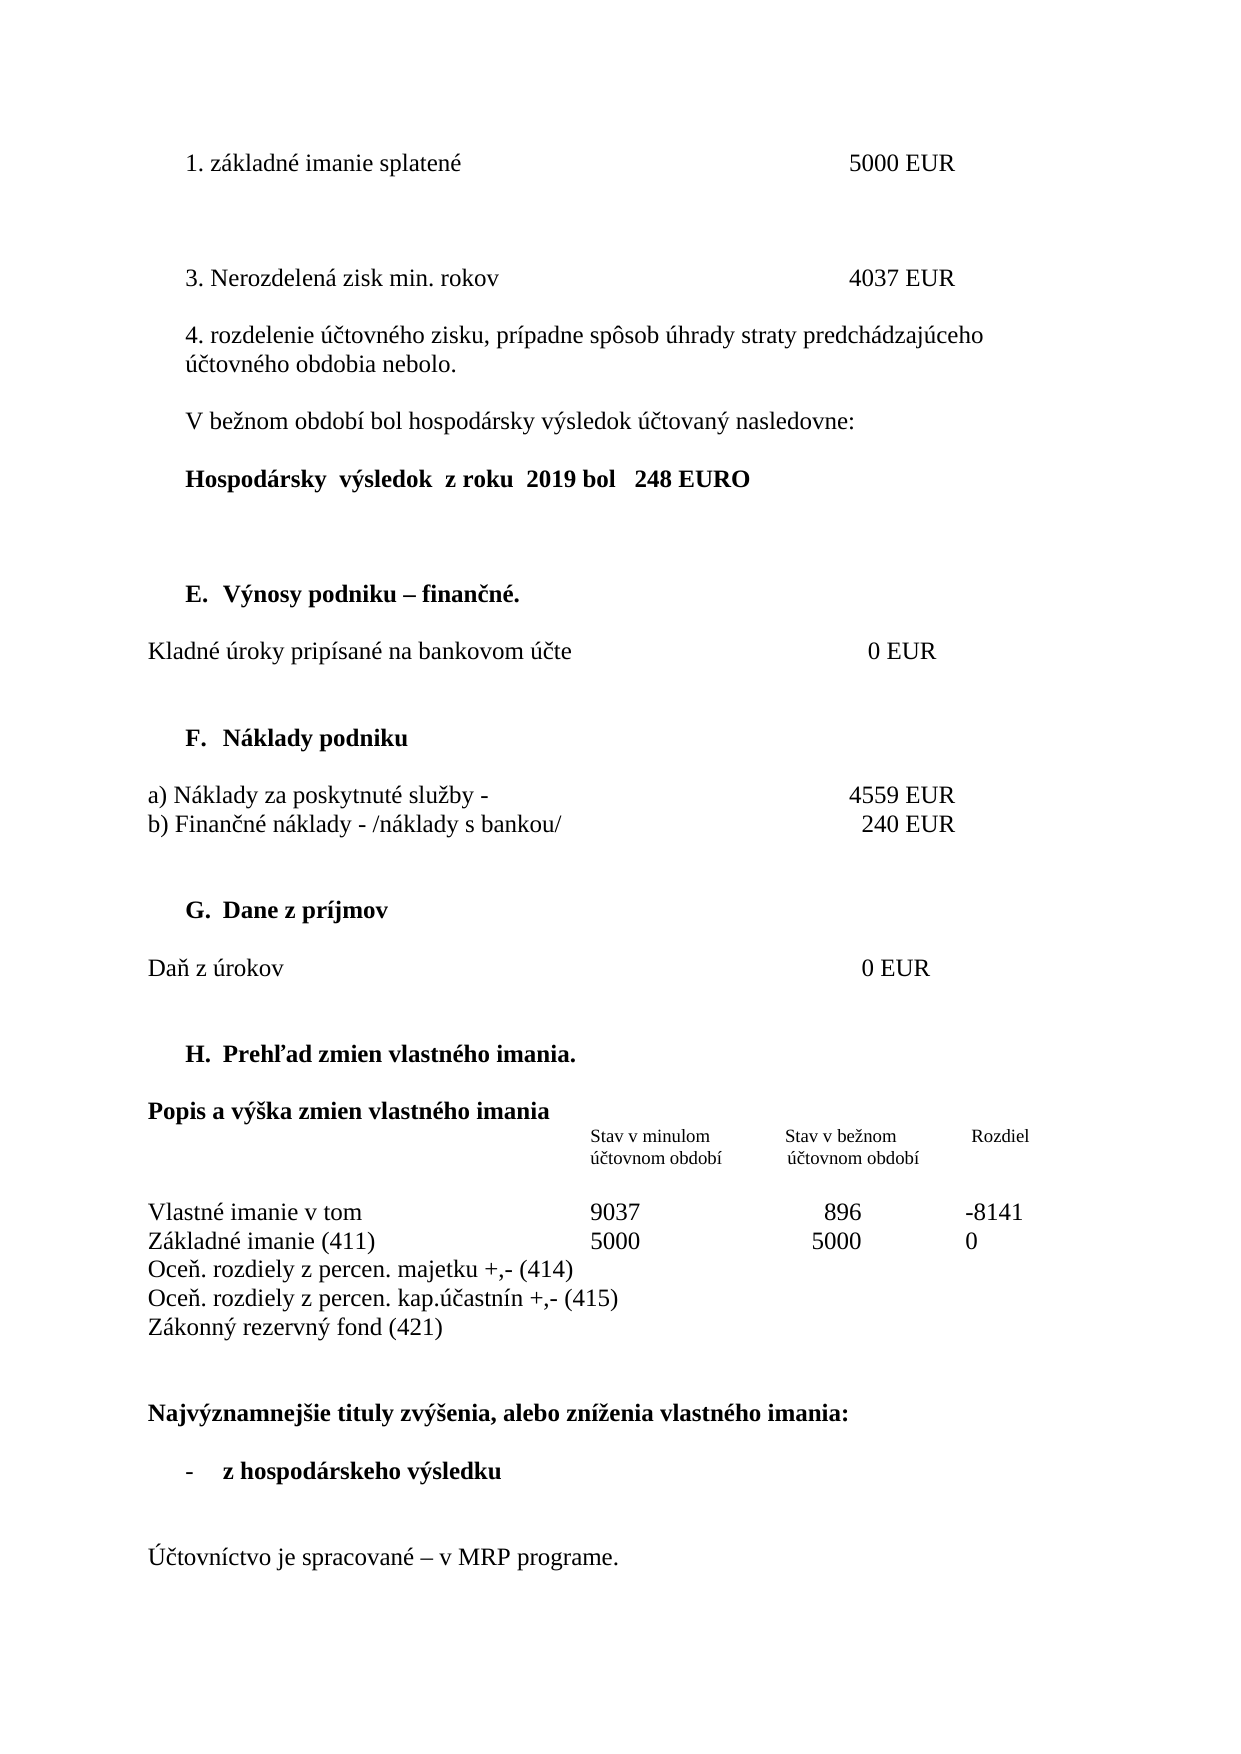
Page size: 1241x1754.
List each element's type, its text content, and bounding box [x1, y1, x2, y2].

list Prehľad zmien vlastného imania. [185, 1039, 1092, 1068]
text Oceň. rozdiely z percen. majetku +,- (414) [148, 1254, 1092, 1283]
text b) Finančné náklady - /náklady s bankou/ 240 EUR [148, 809, 1092, 838]
text V bežnom období bol hospodársky výsledok účtovaný nasledovne: [185, 406, 1092, 435]
text Kladné úroky pripísané na bankovom účte 0 EUR [148, 636, 1092, 665]
text Daň z úrokov 0 EUR [148, 953, 1092, 981]
text Stav v minulom Stav v bežnom Rozdiel [148, 1125, 1092, 1147]
text Účtovníctvo je spracované – v MRP programe. [148, 1542, 1092, 1571]
text Popis a výška zmien vlastného imania [148, 1096, 1092, 1125]
text Oceň. rozdiely z percen. kap.účastnín +,- (415) [148, 1283, 1092, 1312]
text 1. základné imanie splatené 5000 EUR [185, 148, 1092, 176]
text Hospodársky výsledok z roku 2019 bol 248 EURO [185, 464, 1092, 521]
text Najvýznamnejšie tituly zvýšenia, alebo zníženia vlastného imania: [148, 1398, 1092, 1427]
list Dane z príjmov [185, 895, 1092, 924]
list Výnosy podniku – finančné. [185, 579, 1092, 608]
text 3. Nerozdelená zisk min. rokov 4037 EUR [185, 263, 1092, 291]
list z hospodárskeho výsledku [185, 1456, 1092, 1484]
text Zákonný rezervný fond (421) [148, 1312, 1092, 1341]
text 4. rozdelenie účtovného zisku, prípadne spôsob úhrady straty predchádzajúceho účtovného obdobia nebolo. [185, 320, 1092, 378]
text Základné imanie (411) 5000 5000 0 [148, 1226, 1092, 1254]
text a) Náklady za poskytnuté služby - 4559 EUR [148, 780, 1092, 809]
text Vlastné imanie v tom 9037 896 -8141 [148, 1197, 1092, 1226]
list Náklady podniku [185, 723, 1092, 751]
text účtovnom období účtovnom období [148, 1147, 1092, 1168]
